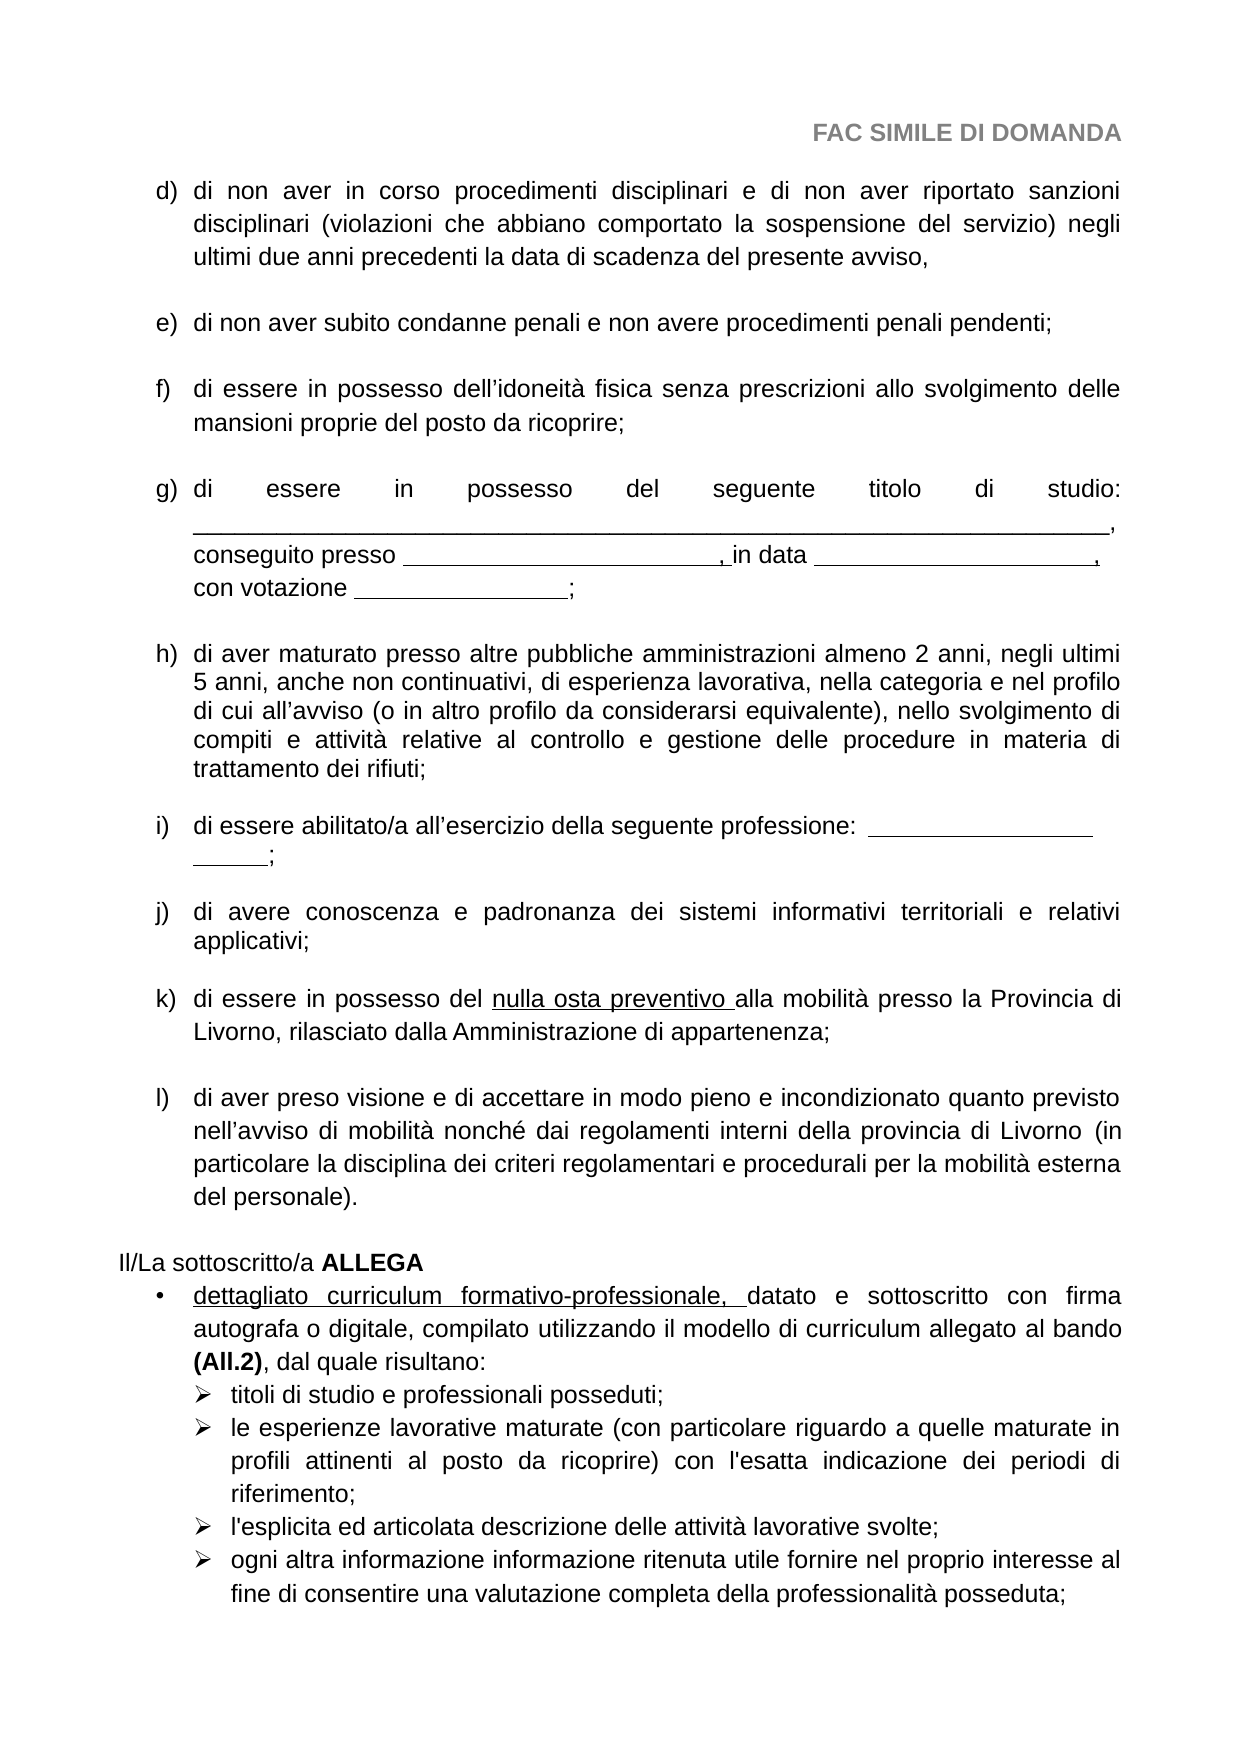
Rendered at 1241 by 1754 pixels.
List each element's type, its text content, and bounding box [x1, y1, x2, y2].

list di aver maturato presso altre pubbliche amministrazioni almeno 2 anni, negli ultimi 5 anni, anche non continuativi, di esperienza lavorativa, nella categoria e nel profilo di cui all’avviso (o in altro profilo da considerarsi equivalente), nello svolgimento di compiti e attività relative al controllo e gestione delle procedure in materia di trattamento dei rifiuti; [156, 639, 1122, 782]
text Il/La sottoscritto/a ALLEGA [118, 1248, 1122, 1277]
list di avere conoscenza e padronanza dei sistemi informativi territoriali e relativi applicativi; [156, 897, 1122, 955]
list dettagliato curriculum formativo-professionale, datato e sottoscritto con firma autografa o digitale, compilato utilizzando il modello di curriculum allegato al bando (All.2), dal quale risultano: [156, 1281, 1122, 1376]
list di essere in possesso del nulla osta preventivo alla mobilità presso la Provincia di Livorno, rilasciato dalla Amministrazione di appartenenza; [156, 984, 1122, 1045]
list di aver preso visione e di accettare in modo pieno e incondizionato quanto previsto nell’avviso di mobilità nonché dai regolamenti interni della provincia di Livorno (in particolare la disciplina dei criteri regolamentari e procedurali per la mobilità esterna del personale). [156, 1083, 1122, 1211]
list le esperienze lavorative maturate (con particolare riguardo a quelle maturate in profili attinenti al posto da ricoprire) con l'esatta indicazione dei periodi di riferimento; [193, 1413, 1122, 1508]
list di essere in possesso dell’idoneità fisica senza prescrizioni allo svolgimento delle mansioni proprie del posto da ricoprire; [156, 374, 1122, 436]
list ogni altra informazione informazione ritenuta utile fornire nel proprio interesse al fine di consentire una valutazione completa della professionalità posseduta; [193, 1545, 1122, 1607]
list di non aver subito condanne penali e non avere procedimenti penali pendenti; [156, 308, 1122, 337]
list titoli di studio e professionali posseduti; [193, 1380, 1122, 1409]
list di essere abilitato/a all’esercizio della seguente professione: ; [156, 811, 1122, 869]
list di essere in possesso del seguente titolo di studio: __________________________________________________________________, conseguito presso , in data , con votazione ; [156, 473, 1122, 601]
list di non aver in corso procedimenti disciplinari e di non aver riportato sanzioni disciplinari (violazioni che abbiano comportato la sospensione del servizio) negli ultimi due anni precedenti la data di scadenza del presente avviso, [156, 176, 1122, 271]
list l'esplicita ed articolata descrizione delle attività lavorative svolte; [193, 1512, 1122, 1541]
